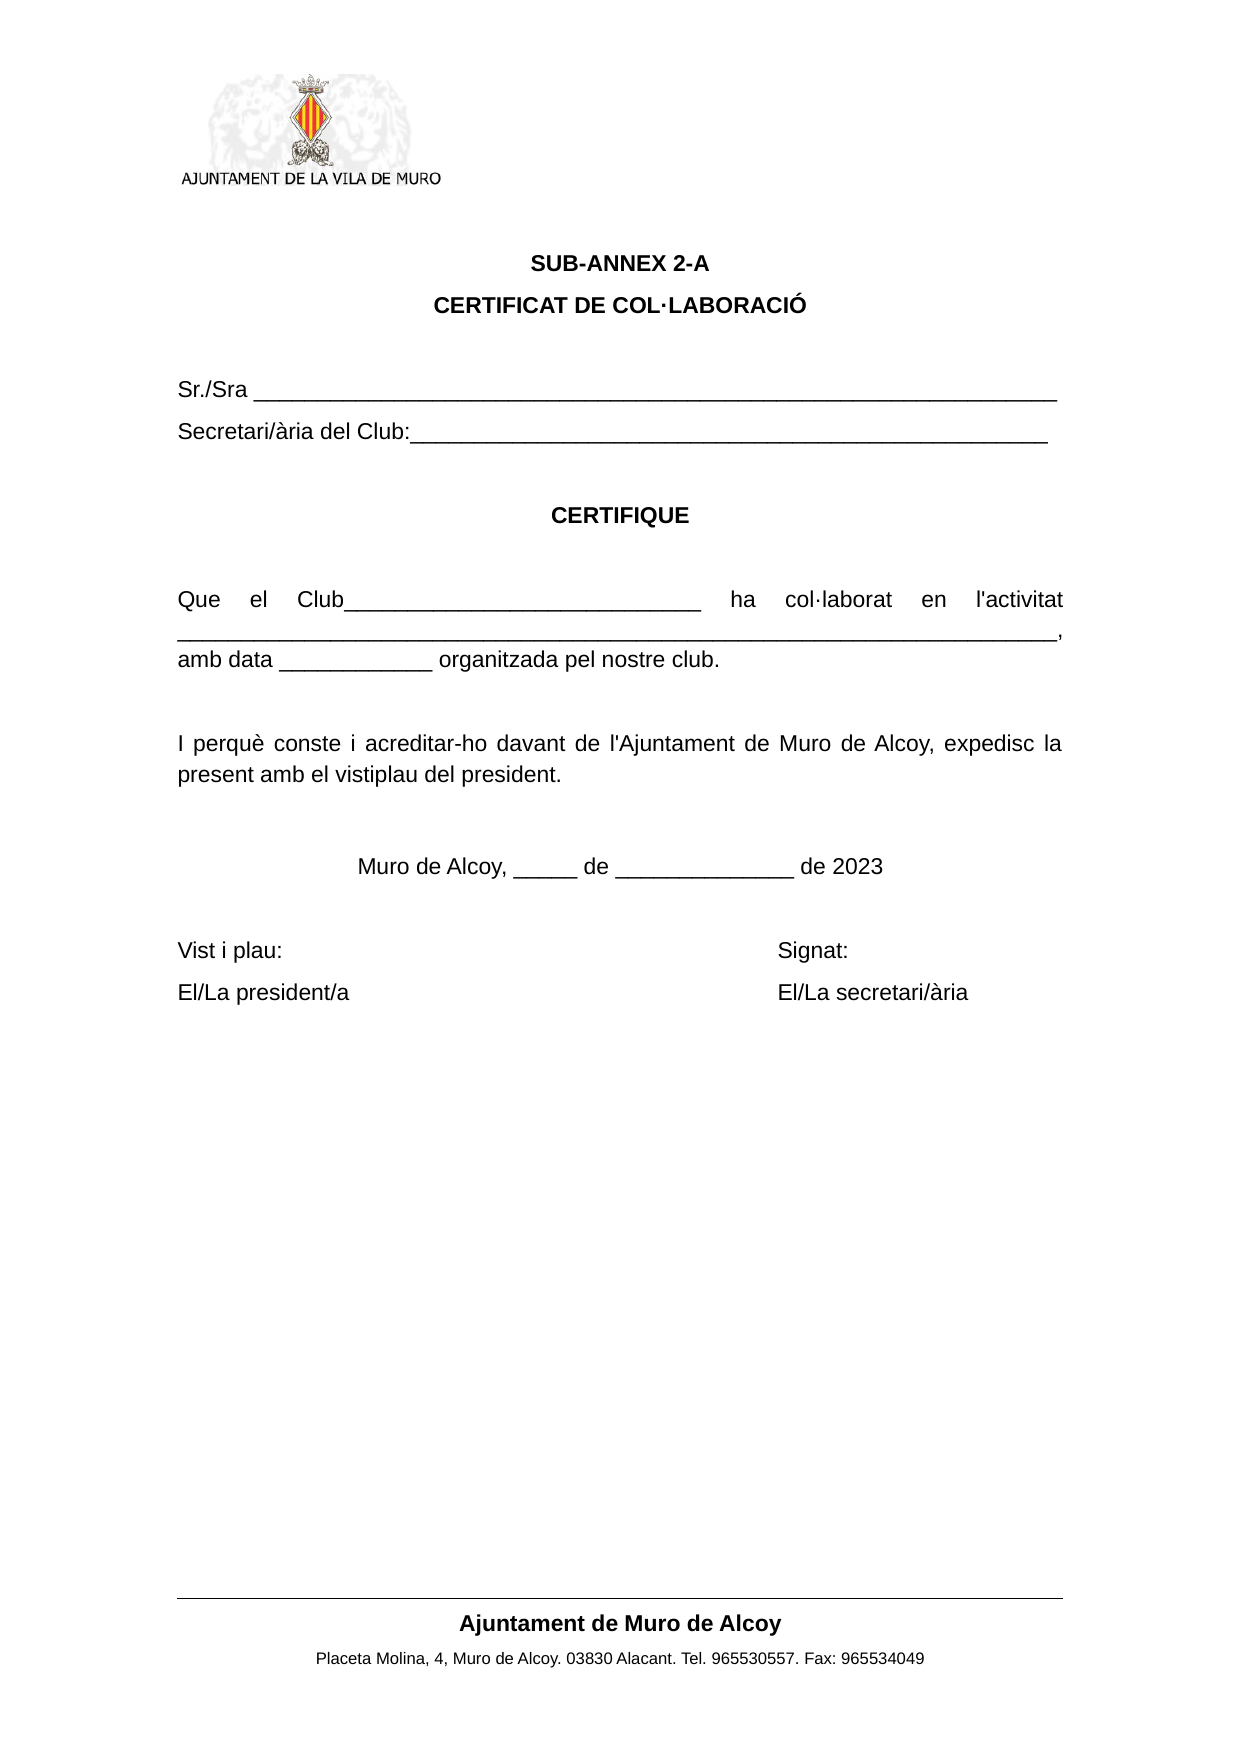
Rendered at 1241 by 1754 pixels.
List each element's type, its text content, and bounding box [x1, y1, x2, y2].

text Que el Club____________________________ ha col·laborat en l'activitat _____________________________________________________________________, amb data ____________ organitzada pel nostre club. [177, 586, 1063, 673]
text Secretari/ària del Club:__________________________________________________ [177, 418, 1063, 444]
subtitle CERTIFICAT DE COL·LABORACIÓ [177, 292, 1063, 318]
text Muro de Alcoy, _____ de ______________ de 2023 [177, 853, 1063, 879]
text I perquè conste i acreditar-ho davant de l'Ajuntament de Muro de Alcoy, expedisc la present amb el vistiplau del president. [177, 730, 1063, 787]
text El/La president/a El/La secretari/ària [177, 979, 1063, 1005]
text Vist i plau: Signat: [177, 937, 1063, 963]
subtitle SUB-ANNEX 2-A [177, 250, 1063, 276]
subtitle CERTIFIQUE [177, 502, 1063, 528]
text Sr./Sra _______________________________________________________________ [177, 376, 1063, 402]
picture [178, 74, 443, 186]
